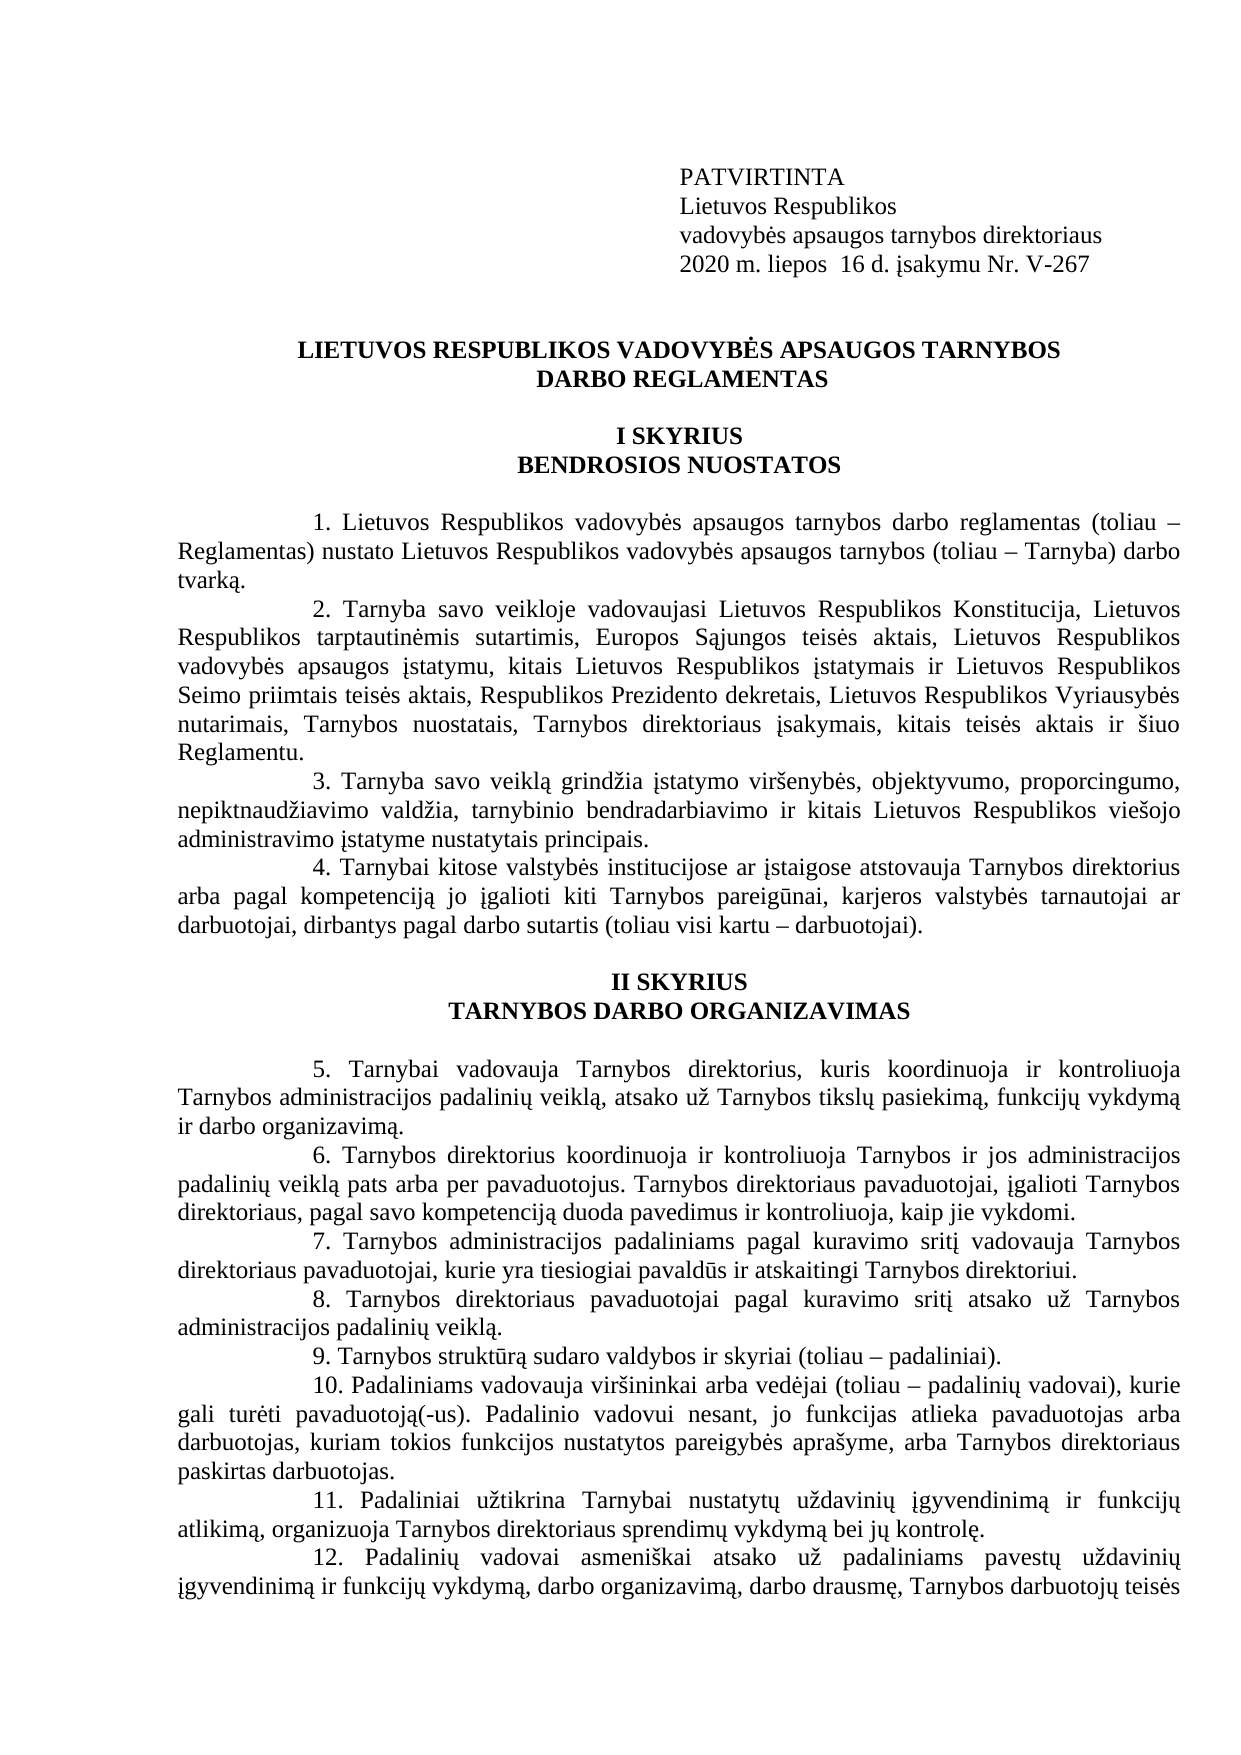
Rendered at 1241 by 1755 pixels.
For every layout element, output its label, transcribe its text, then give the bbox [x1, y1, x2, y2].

text Lietuvos Respublikos [679, 191, 1122, 220]
text 6. Tarnybos direktorius koordinuoja ir kontroliuoja Tarnybos ir jos administracijos padalinių veiklą pats arba per pavaduotojus. Tarnybos direktoriaus pavaduotojai, įgalioti Tarnybos direktoriaus, pagal savo kompetenciją duoda pavedimus ir kontroliuoja, kaip jie vykdomi. [177, 1140, 1181, 1226]
text 2020 m. liepos 16 d. įsakymu Nr. V-267 [679, 249, 1181, 277]
text DARBO REGLAMENTAS [177, 364, 1181, 392]
text 5. Tarnybai vadovauja Tarnybos direktorius, kuris koordinuoja ir kontroliuoja Tarnybos administracijos padalinių veiklą, atsako už Tarnybos tikslų pasiekimą, funkcijų vykdymą ir darbo organizavimą. [177, 1054, 1181, 1140]
text I SKYRIUS [177, 421, 1181, 450]
text 9. Tarnybos struktūrą sudaro valdybos ir skyriai (toliau – padaliniai). [177, 1341, 1181, 1370]
text II SKYRIUS [177, 967, 1181, 996]
text tarnybos darbo organizavimas [177, 996, 1181, 1025]
text 3. Tarnyba savo veiklą grindžia įstatymo viršenybės, objektyvumo, proporcingumo, nepiktnaudžiavimo valdžia, tarnybinio bendradarbiavimo ir kitais Lietuvos Respublikos viešojo administravimo įstatyme nustatytais principais. [177, 766, 1181, 852]
text 2. Tarnyba savo veikloje vadovaujasi Lietuvos Respublikos Konstitucija, Lietuvos Respublikos tarptautinėmis sutartimis, Europos Sąjungos teisės aktais, Lietuvos Respublikos vadovybės apsaugos įstatymu, kitais Lietuvos Respublikos įstatymais ir Lietuvos Respublikos Seimo priimtais teisės aktais, Respublikos Prezidento dekretais, Lietuvos Respublikos Vyriausybės nutarimais, Tarnybos nuostatais, Tarnybos direktoriaus įsakymais, kitais teisės aktais ir šiuo Reglamentu. [177, 594, 1181, 766]
text BENDROSIOS NUOSTATOS [177, 450, 1181, 479]
text PATVIRTINTA [679, 162, 1181, 191]
text 8. Tarnybos direktoriaus pavaduotojai pagal kuravimo sritį atsako už Tarnybos administracijos padalinių veiklą. [177, 1284, 1181, 1341]
text LIETUVOS RESPUBLIKOS VADOVYBĖS APSAUGOS TARNYBOS [177, 335, 1181, 364]
text 10. Padaliniams vadovauja viršininkai arba vedėjai (toliau – padalinių vadovai), kurie gali turėti pavaduotoją(-us). Padalinio vadovui nesant, jo funkcijas atlieka pavaduotojas arba darbuotojas, kuriam tokios funkcijos nustatytos pareigybės aprašyme, arba Tarnybos direktoriaus paskirtas darbuotojas. [177, 1370, 1181, 1485]
text 7. Tarnybos administracijos padaliniams pagal kuravimo sritį vadovauja Tarnybos direktoriaus pavaduotojai, kurie yra tiesiogiai pavaldūs ir atskaitingi Tarnybos direktoriui. [177, 1226, 1181, 1284]
text 1. Lietuvos Respublikos vadovybės apsaugos tarnybos darbo reglamentas (toliau – Reglamentas) nustato Lietuvos Respublikos vadovybės apsaugos tarnybos (toliau – Tarnyba) darbo tvarką. [177, 507, 1181, 594]
text 12. Padalinių vadovai asmeniškai atsako už padaliniams pavestų uždavinių įgyvendinimą ir funkcijų vykdymą, darbo organizavimą, darbo drausmę, Tarnybos darbuotojų teisės [177, 1542, 1181, 1600]
text vadovybės apsaugos tarnybos direktoriaus [679, 220, 1122, 249]
text 4. Tarnybai kitose valstybės institucijose ar įstaigose atstovauja Tarnybos direktorius arba pagal kompetenciją jo įgalioti kiti Tarnybos pareigūnai, karjeros valstybės tarnautojai ar darbuotojai, dirbantys pagal darbo sutartis (toliau visi kartu – darbuotojai). [177, 852, 1181, 939]
text 11. Padaliniai užtikrina Tarnybai nustatytų uždavinių įgyvendinimą ir funkcijų atlikimą, organizuoja Tarnybos direktoriaus sprendimų vykdymą bei jų kontrolę. [177, 1485, 1181, 1542]
